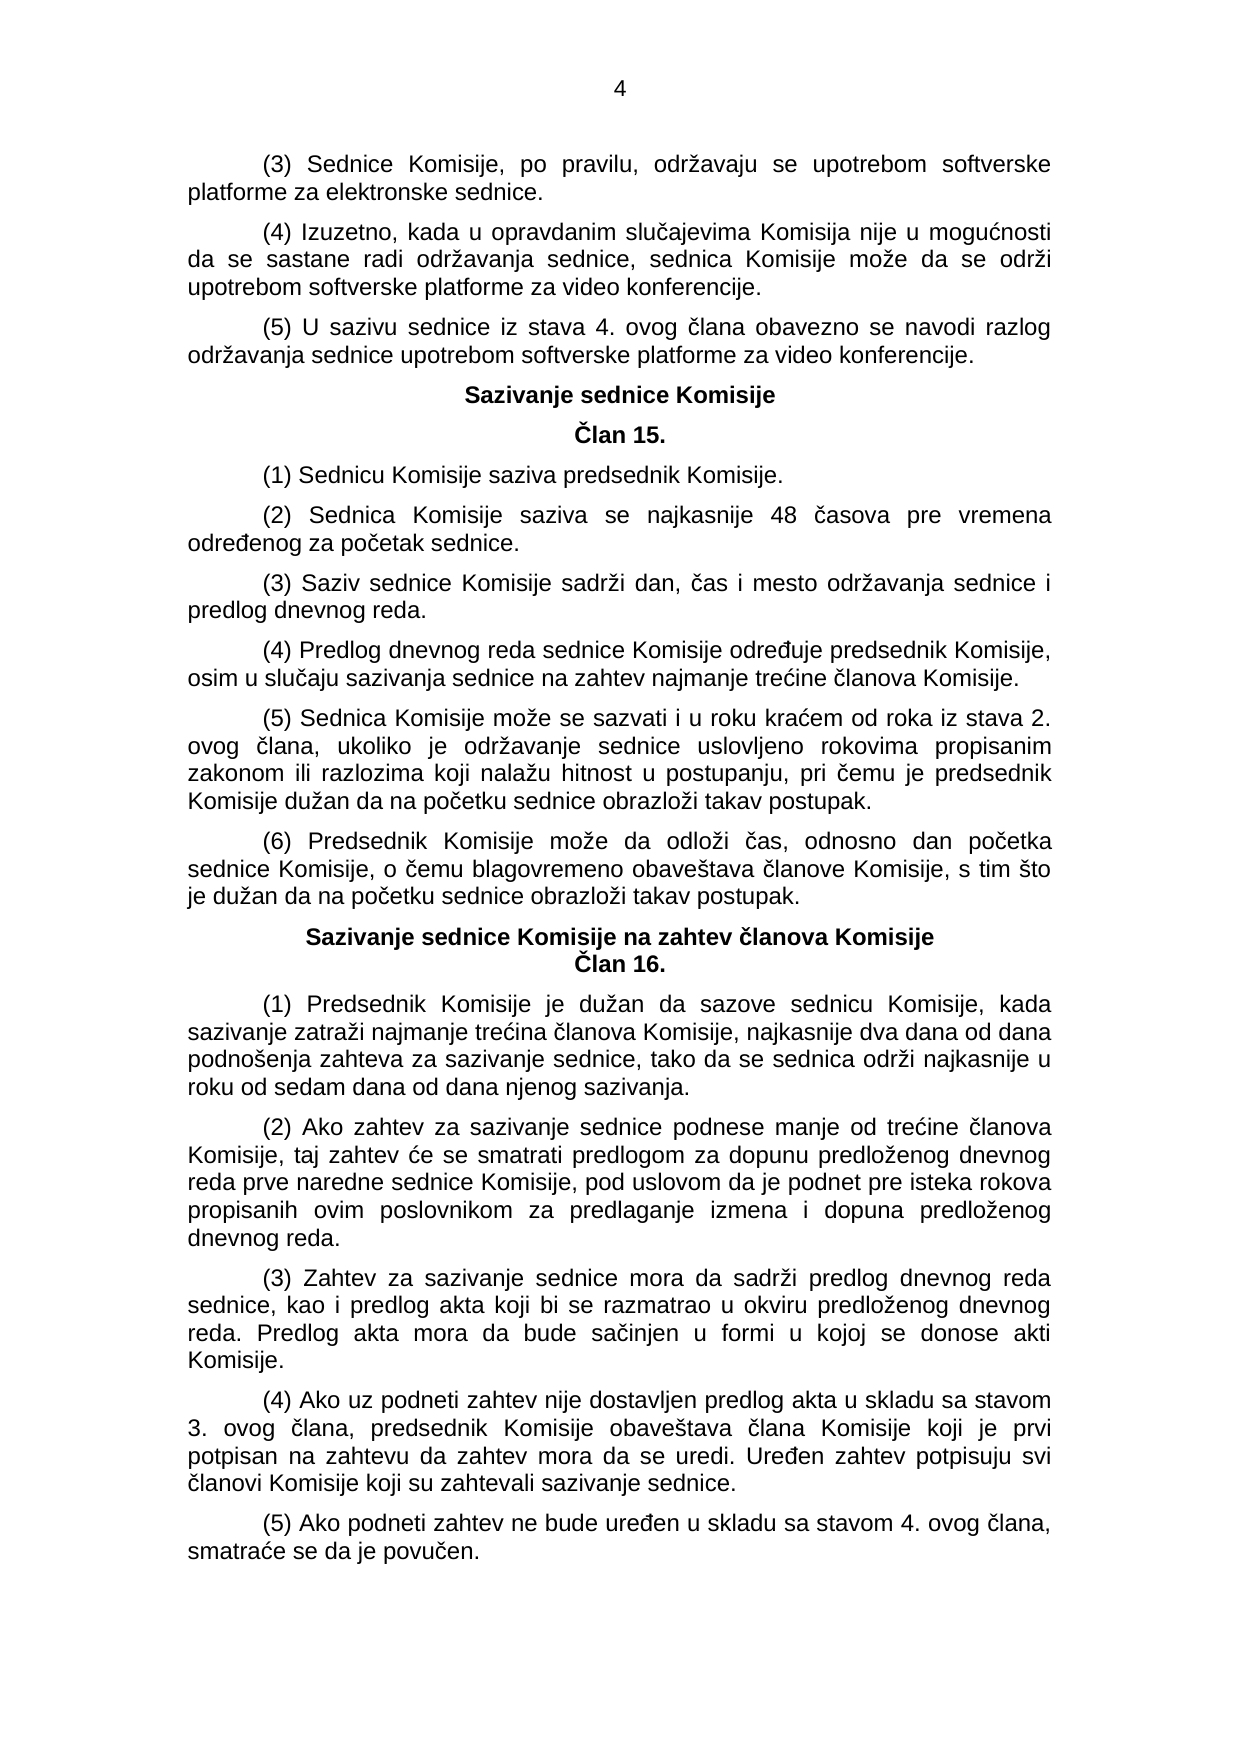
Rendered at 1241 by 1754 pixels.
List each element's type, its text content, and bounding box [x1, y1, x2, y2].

text (1) Sednicu Komisije saziva predsednik Komisije. [187, 461, 1053, 488]
text (5) Ako podneti zahtev ne bude uređen u skladu sa stavom 4. ovog člana, smatraće se da je povučen. [187, 1509, 1053, 1564]
text (2) Ako zahtev za sazivanje sednice podnese manje od trećine članova Komisije, taj zahtev će se smatrati predlogom za dopunu predloženog dnevnog reda prve naredne sednice Komisije, pod uslovom da je podnet pre isteka rokova propisanih ovim poslovnikom za predlaganje izmena i dopuna predloženog dnevnog reda. [187, 1113, 1053, 1251]
text (1) Predsednik Komisije je dužan da sazove sednicu Komisije, kada sazivanje zatraži najmanje trećina članova Komisije, najkasnije dva dana od dana podnošenja zahteva za sazivanje sednice, tako da se sednica održi najkasnije u roku od sedam dana od dana njenog sazivanja. [187, 990, 1053, 1101]
text (4) Izuzetno, kada u opravdanim slučajevima Komisija nije u mogućnosti da se sastane radi održavanja sednice, sednica Komisije može da se održi upotrebom softverske platforme za video konferencije. [187, 218, 1053, 301]
text (5) Sednica Komisije može se sazvati i u roku kraćem od roka iz stava 2. ovog člana, ukoliko je održavanje sednice uslovljeno rokovima propisanim zakonom ili razlozima koji nalažu hitnost u postupanju, pri čemu je predsednik Komisije dužan da na početku sednice obrazloži takav postupak. [187, 704, 1053, 814]
text (3) Sednice Komisije, po pravilu, održavaju se upotrebom softverske platforme za elektronske sednice. [187, 150, 1053, 205]
text (2) Sednica Komisije saziva se najkasnije 48 časova pre vremena određenog za početak sednice. [187, 501, 1053, 556]
text Član 16. [187, 950, 1053, 978]
text (3) Zahtev za sazivanje sednice mora da sadrži predlog dnevnog reda sednice, kao i predlog akta koji bi se razmatrao u okviru predloženog dnevnog reda. Predlog akta mora da bude sačinjen u formi u kojoj se donose akti Komisije. [187, 1263, 1053, 1374]
text Sazivanje sednice Komisije na zahtev članova Komisije [262, 922, 978, 950]
text Sazivanje sednice Komisije [187, 381, 1053, 408]
text (4) Predlog dnevnog reda sednice Komisije određuje predsednik Komisije, osim u slučaju sazivanja sednice na zahtev najmanje trećine članova Komisije. [187, 636, 1053, 692]
text Član 15. [187, 421, 1053, 448]
text (6) Predsednik Komisije može da odloži čas, odnosno dan početka sednice Komisije, o čemu blagovremeno obaveštava članove Komisije, s tim što je dužan da na početku sednice obrazloži takav postupak. [187, 827, 1053, 910]
text (3) Saziv sednice Komisije sadrži dan, čas i mesto održavanja sednice i predlog dnevnog reda. [187, 569, 1053, 624]
text (4) Ako uz podneti zahtev nije dostavljen predlog akta u skladu sa stavom 3. ovog člana, predsednik Komisije obaveštava člana Komisije koji je prvi potpisan na zahtevu da zahtev mora da se uredi. Uređen zahtev potpisuju svi članovi Komisije koji su zahtevali sazivanje sednice. [187, 1386, 1053, 1497]
text (5) U sazivu sednice iz stava 4. ovog člana obavezno se navodi razlog održavanja sednice upotrebom softverske platforme za video konferencije. [187, 313, 1053, 368]
